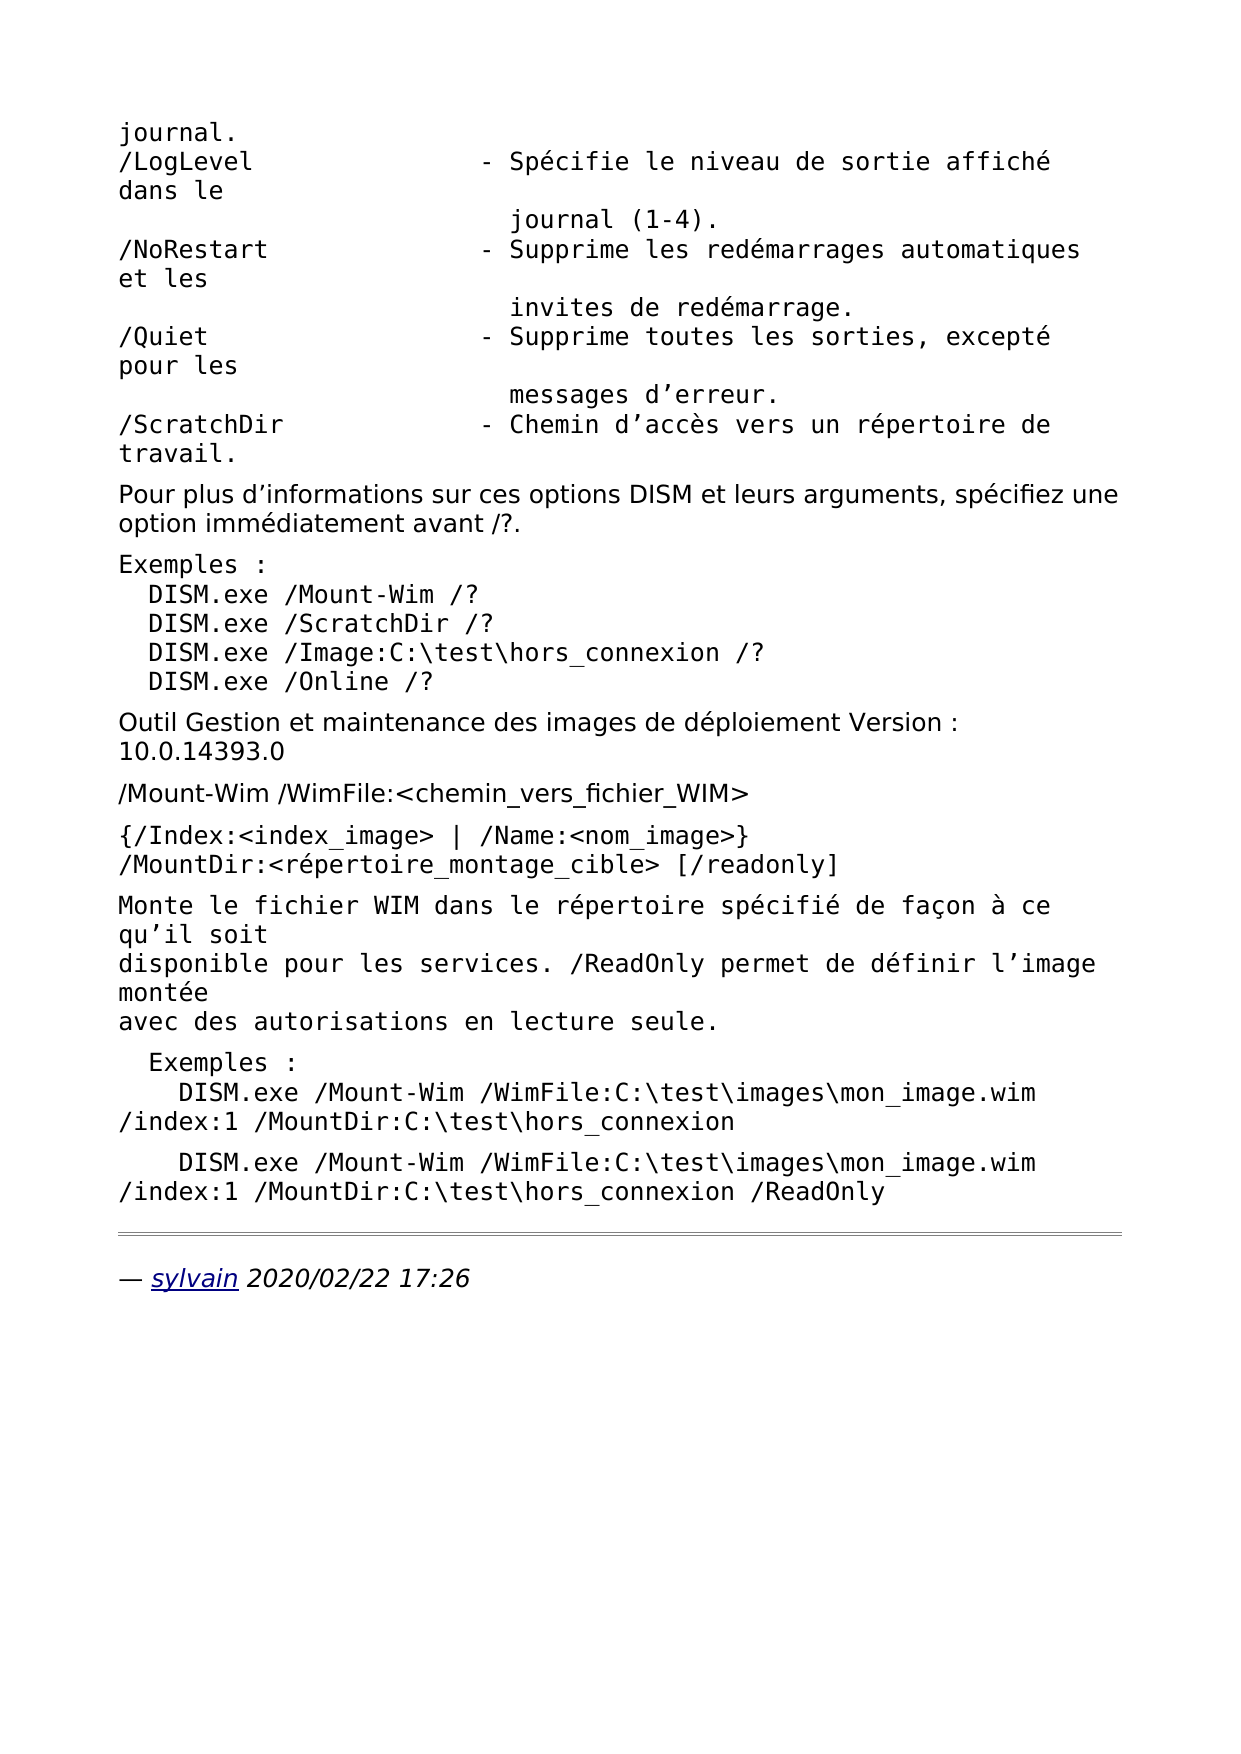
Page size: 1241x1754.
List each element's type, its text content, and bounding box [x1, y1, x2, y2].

text /Mount-Wim /WimFile:<chemin_vers_fichier_WIM> [118, 779, 1122, 808]
text Monte le fichier WIM dans le répertoire spécifié de façon à ce qu’il soit disponible pour les services. /ReadOnly permet de définir l’image montée avec des autorisations en lecture seule. [118, 891, 1122, 1037]
text journal. /LogLevel - Spécifie le niveau de sortie affiché dans le journal (1-4). /NoRestart - Supprime les redémarrages automatiques et les invites de redémarrage. /Quiet - Supprime toutes les sorties, excepté pour les messages d’erreur. /ScratchDir - Chemin d’accès vers un répertoire de travail. [118, 118, 1122, 468]
text — sylvain 2020/02/22 17:26 [118, 1264, 1122, 1293]
text Pour plus d’informations sur ces options DISM et leurs arguments, spécifiez une option immédiatement avant /?. [118, 480, 1122, 538]
text Exemples : DISM.exe /Mount-Wim /? DISM.exe /ScratchDir /? DISM.exe /Image:C:\test\hors_connexion /? DISM.exe /Online /? [118, 551, 1122, 697]
text {/Index:<index_image> | /Name:<nom_image>} /MountDir:<répertoire_montage_cible> [/readonly] [118, 821, 1122, 879]
text Exemples : DISM.exe /Mount-Wim /WimFile:C:\test\images\mon_image.wim /index:1 /MountDir:C:\test\hors_connexion [118, 1048, 1122, 1136]
text Outil Gestion et maintenance des images de déploiement Version : 10.0.14393.0 [118, 708, 1122, 767]
text DISM.exe /Mount-Wim /WimFile:C:\test\images\mon_image.wim /index:1 /MountDir:C:\test\hors_connexion /ReadOnly [118, 1148, 1122, 1206]
